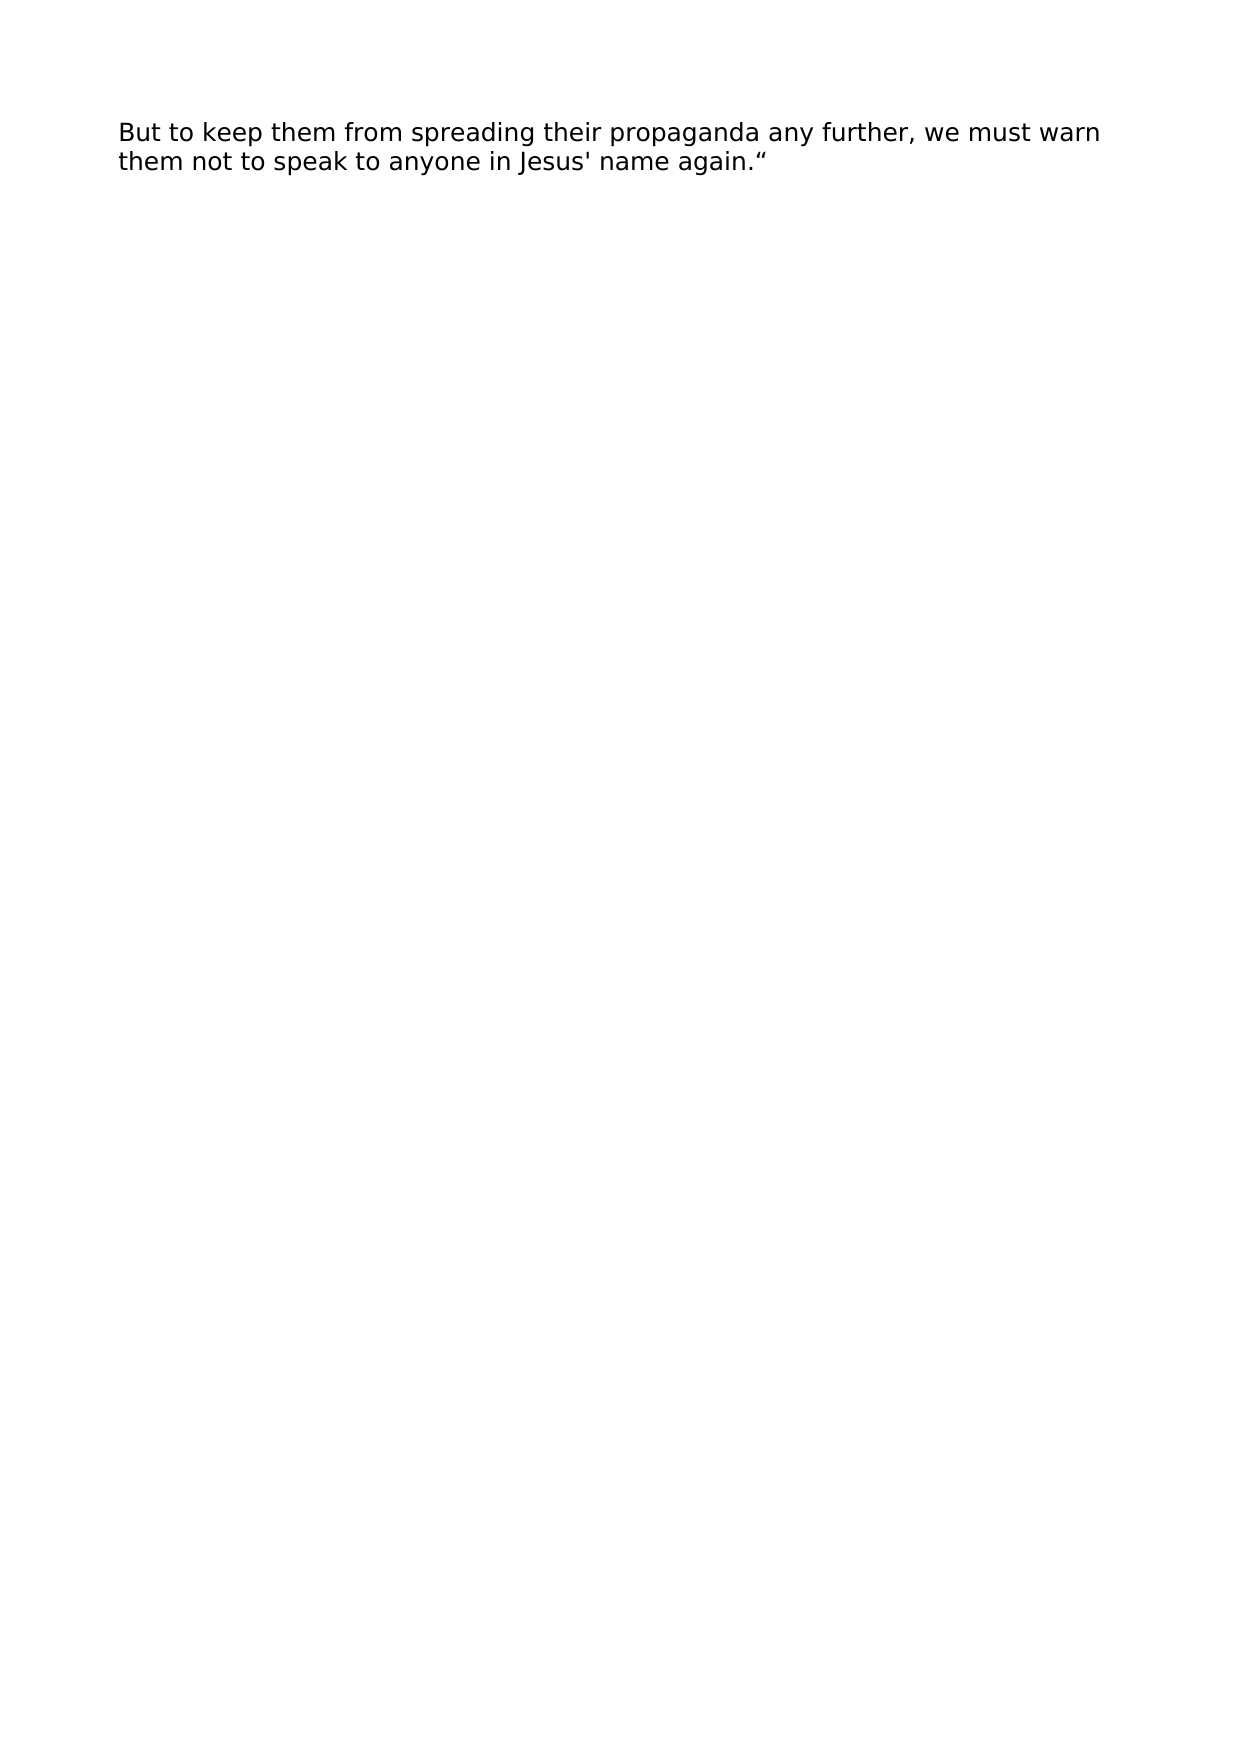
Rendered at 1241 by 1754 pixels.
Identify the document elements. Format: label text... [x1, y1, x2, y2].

text But to keep them from spreading their propaganda any further, we must warn them not to speak to anyone in Jesus' name again.“ [118, 118, 1122, 176]
